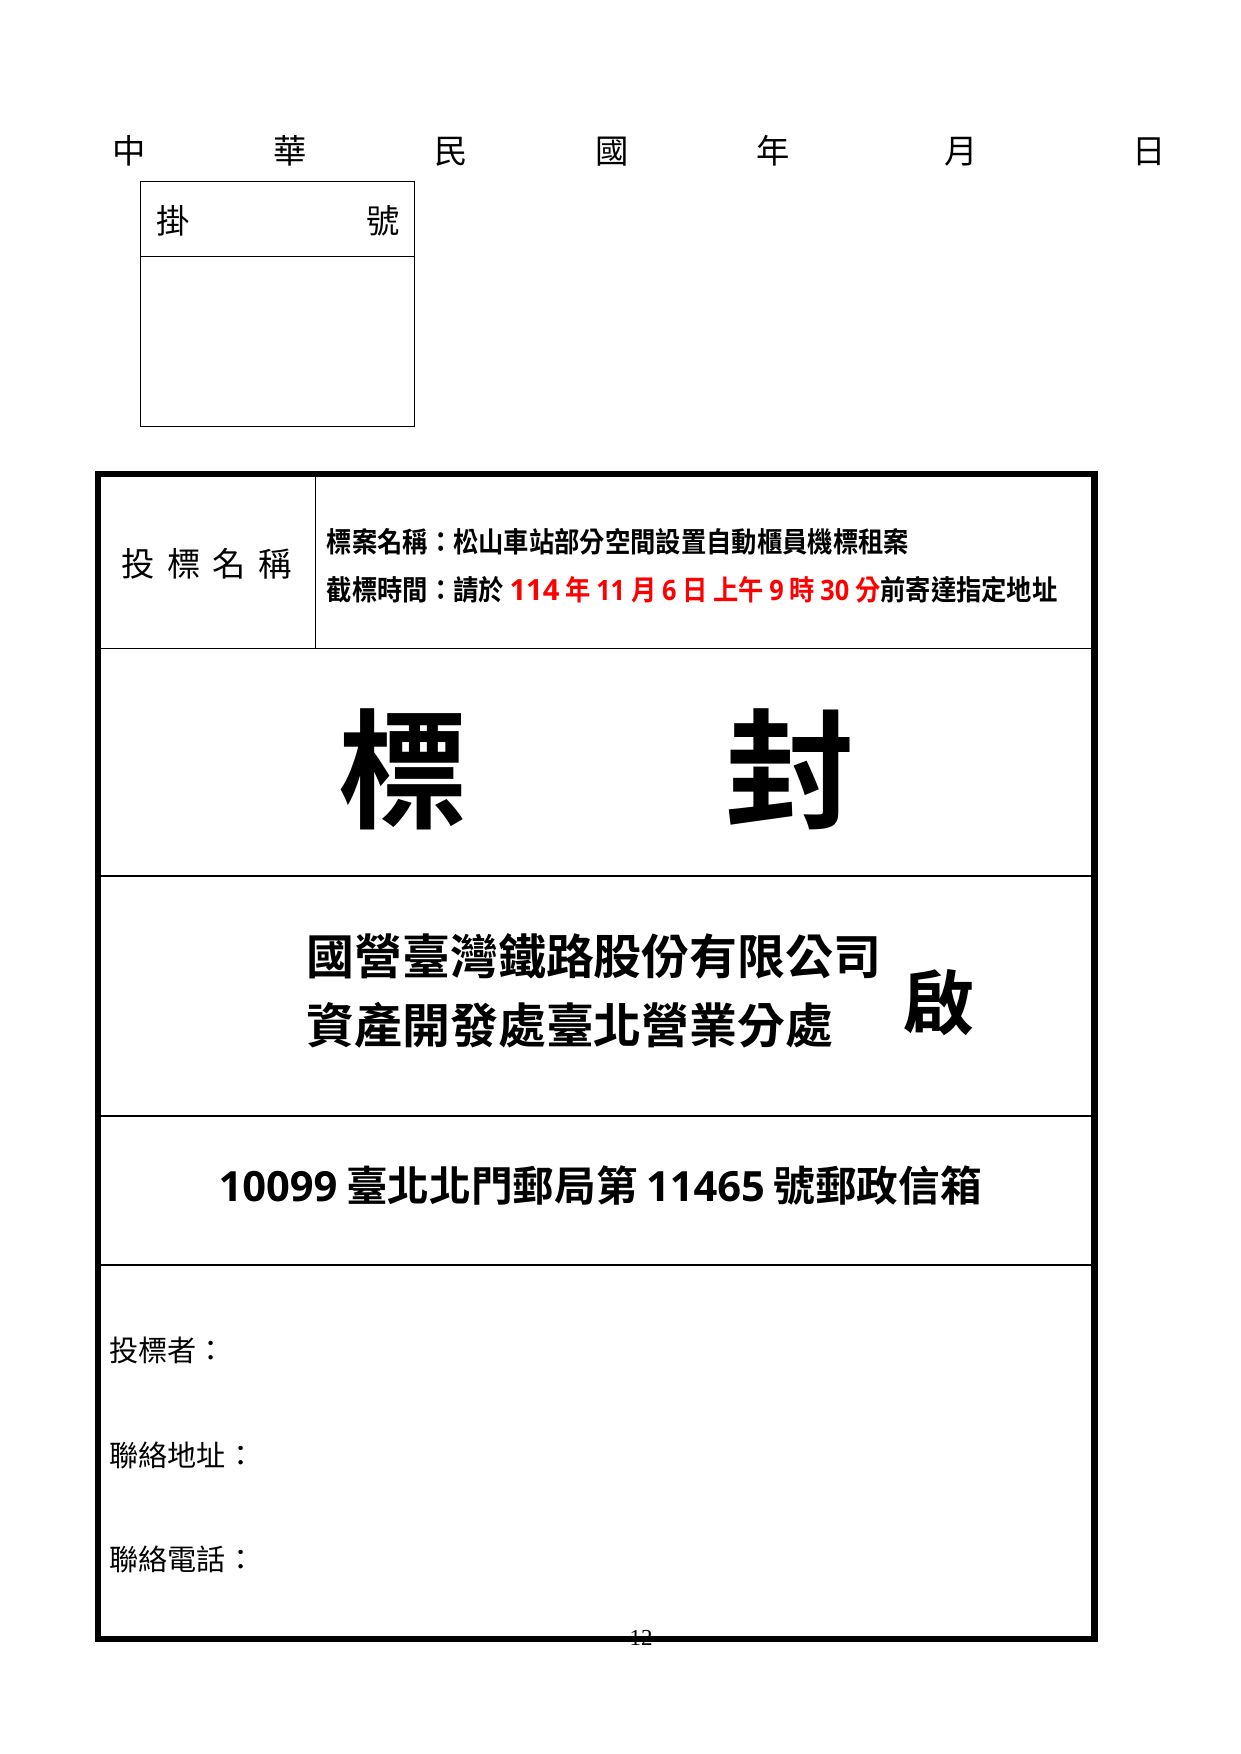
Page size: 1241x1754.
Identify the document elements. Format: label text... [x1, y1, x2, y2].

table_header 掛號 [141, 182, 414, 256]
table_cell 投標者： 聯絡地址： 聯絡電話： [101, 1266, 1091, 1636]
table_cell 標 封 [101, 649, 1091, 875]
table_header 投標名稱 [101, 477, 315, 648]
table_cell 10099臺北北門郵局第11465號郵政信箱 [101, 1117, 1091, 1264]
table_cell [141, 257, 414, 426]
text 中 華 民 國 年 月 日 [112, 106, 1169, 173]
table_cell 國營臺灣鐵路股份有限公司資產開發處臺北營業分處 啟 [101, 877, 1091, 1115]
table_header 標案名稱：松山車站部分空間設置自動櫃員機標租案 截標時間：請於114年11月6日 上午9時30分前寄達指定地址 [316, 477, 1091, 648]
